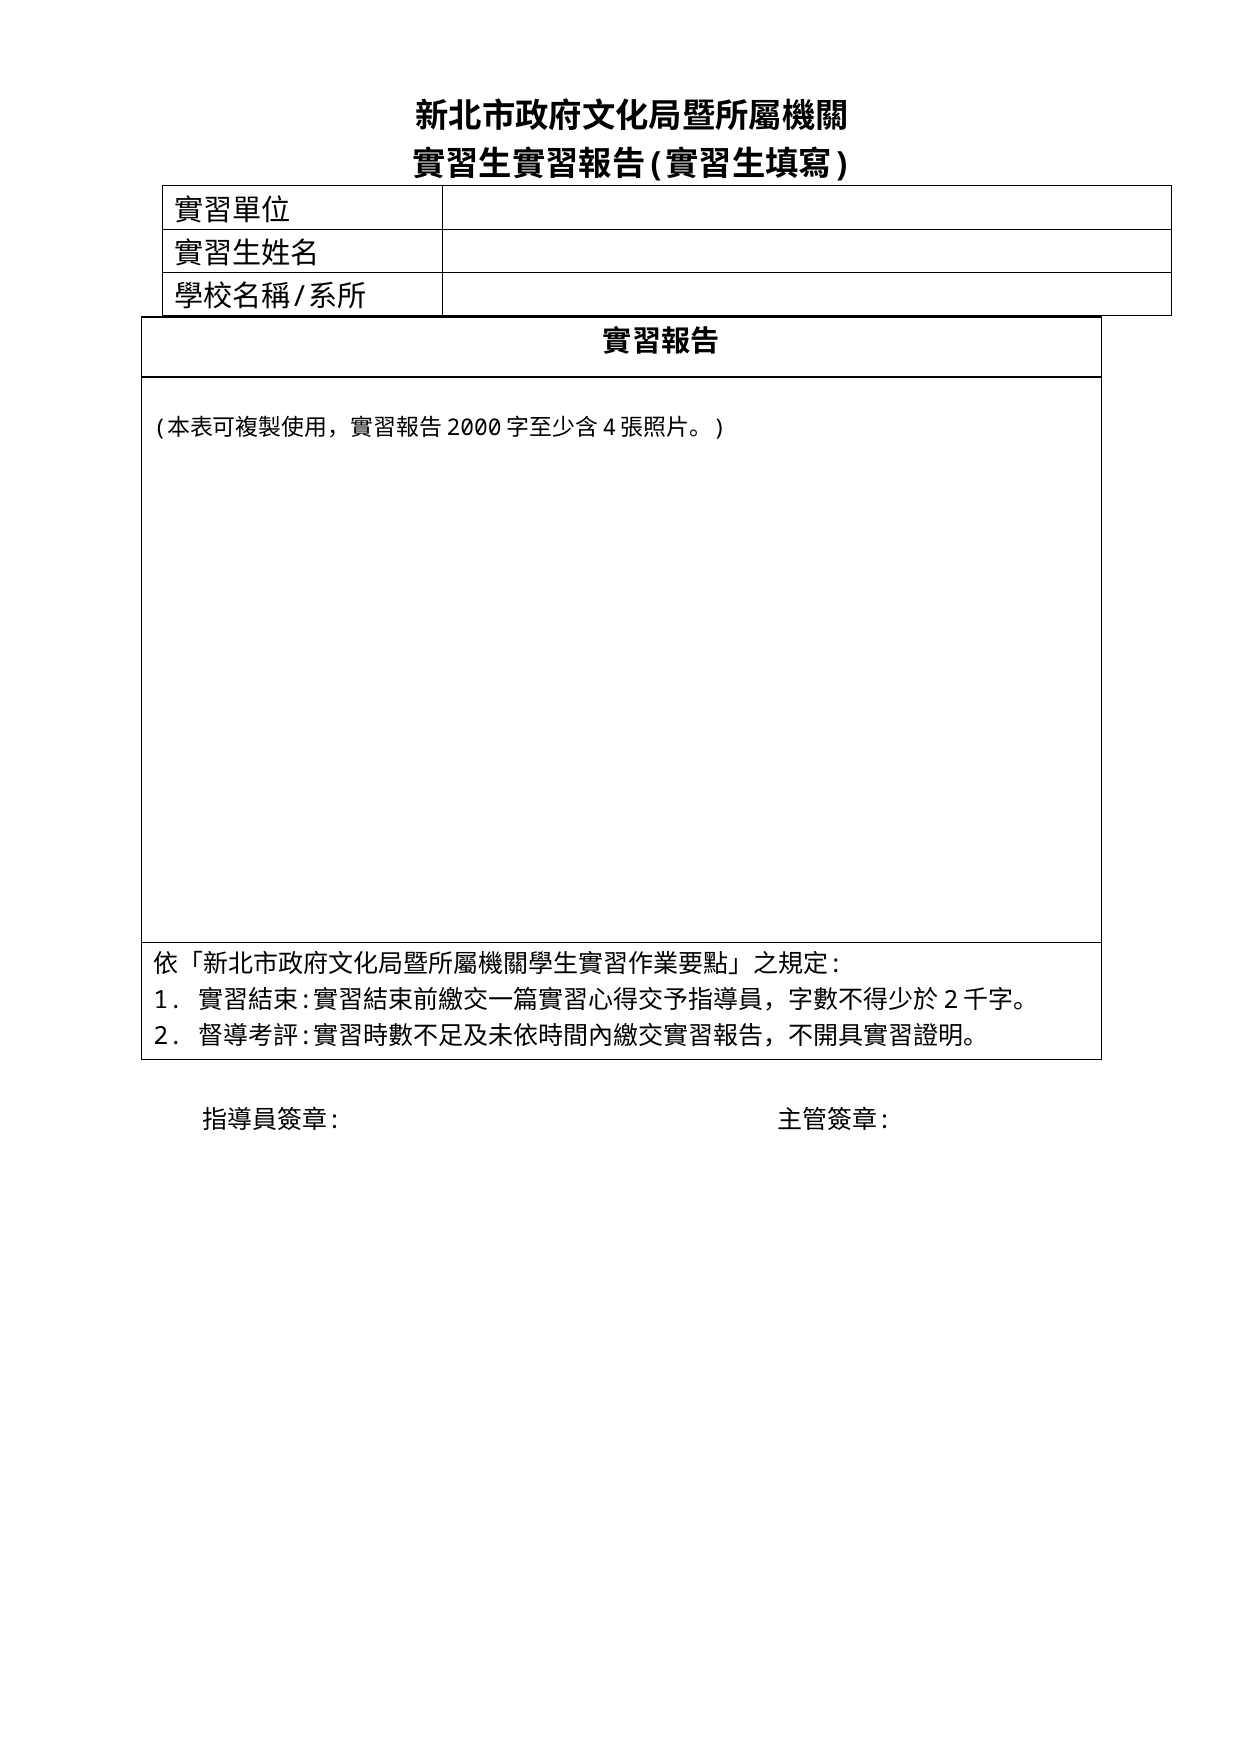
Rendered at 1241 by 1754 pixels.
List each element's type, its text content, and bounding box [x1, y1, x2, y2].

table_cell 學校名稱/系所 [163, 273, 442, 315]
table_cell 實習生姓名 [163, 230, 442, 272]
text 新北市政府文化局暨所屬機關 [142, 89, 1122, 137]
table_header [443, 186, 1171, 229]
table_header 實習單位 [163, 186, 442, 229]
table_cell [443, 230, 1171, 272]
table_cell [443, 273, 1171, 315]
table_header 實習報告 [142, 318, 1101, 376]
text 實習生實習報告(實習生填寫) [142, 137, 1122, 185]
text 指導員簽章: 主管簽章: [142, 1100, 1122, 1136]
table_cell (本表可複製使用，實習報告2000字至少含4張照片。) [142, 378, 1101, 942]
table_cell 依「新北市政府文化局暨所屬機關學生實習作業要點」之規定: 1. 實習結束:實習結束前繳交一篇實習心得交予指導員，字數不得少於2千字。 2. 督導考評:實習時數不足及未依時間內繳交實習報告，不開具實習證明。 [142, 943, 1101, 1059]
